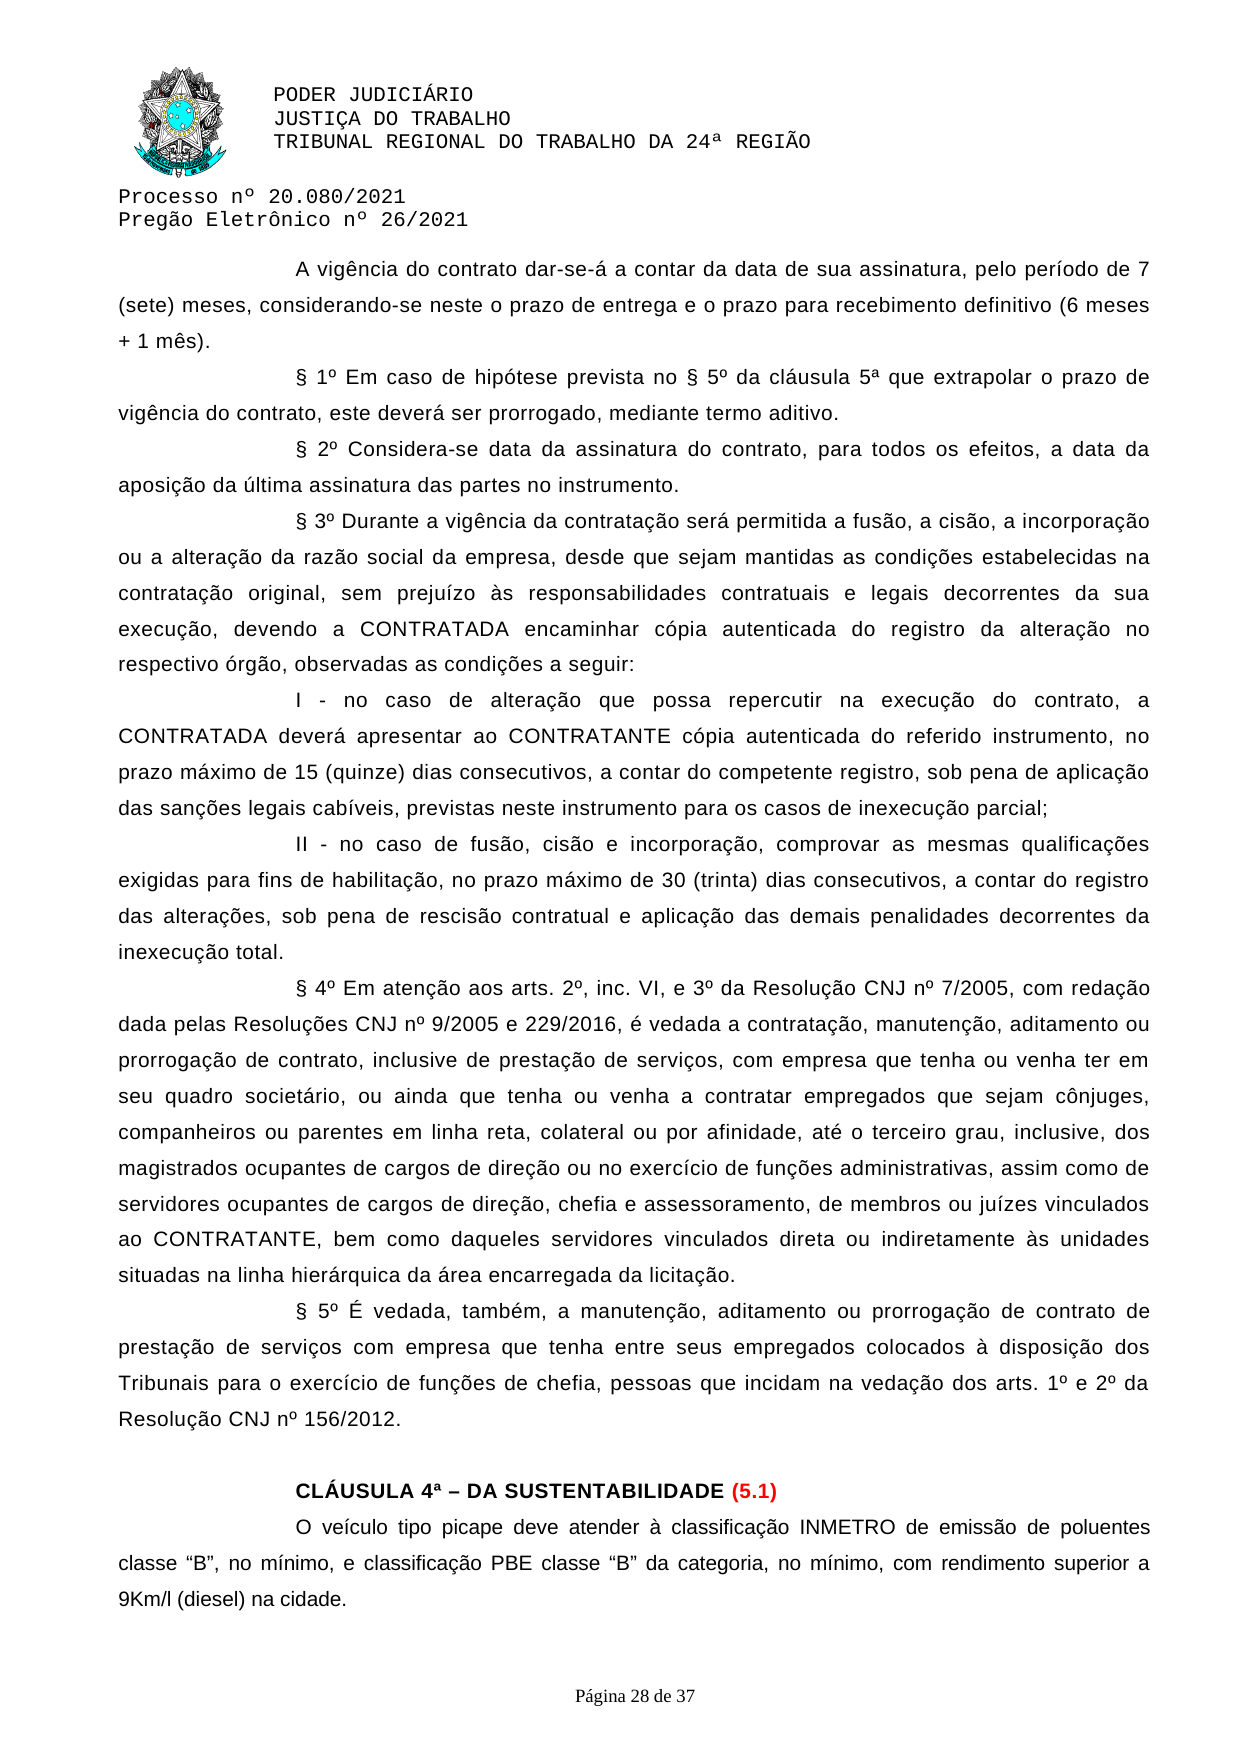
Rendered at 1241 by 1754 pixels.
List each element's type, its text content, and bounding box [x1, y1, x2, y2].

text II - no caso de fusão, cisão e incorporação, comprovar as mesmas qualificações exigidas para fins de habilitação, no prazo máximo de 30 (trinta) dias consecutivos, a contar do registro das alterações, sob pena de rescisão contratual e aplicação das demais penalidades decorrentes da inexecução total. [118, 832, 1152, 964]
text § 2º Considera-se data da assinatura do contrato, para todos os efeitos, a data da aposição da última assinatura das partes no instrumento. [118, 437, 1152, 497]
text § 4º Em atenção aos arts. 2º, inc. VI, e 3º da Resolução CNJ nº 7/2005, com redação dada pelas Resoluções CNJ nº 9/2005 e 229/2016, é vedada a contratação, manutenção, aditamento ou prorrogação de contrato, inclusive de prestação de serviços, com empresa que tenha ou venha ter em seu quadro societário, ou ainda que tenha ou venha a contratar empregados que sejam cônjuges, companheiros ou parentes em linha reta, colateral ou por afinidade, até o terceiro grau, inclusive, dos magistrados ocupantes de cargos de direção ou no exercício de funções administrativas, assim como de servidores ocupantes de cargos de direção, chefia e assessoramento, de membros ou juízes vinculados ao CONTRATANTE, bem como daqueles servidores vinculados direta ou indiretamente às unidades situadas na linha hierárquica da área encarregada da licitação. [118, 976, 1152, 1287]
text A vigência do contrato dar-se-á a contar da data de sua assinatura, pelo período de 7 (sete) meses, considerando-se neste o prazo de entrega e o prazo para recebimento definitivo (6 meses + 1 mês). [118, 257, 1152, 353]
text § 3º Durante a vigência da contratação será permitida a fusão, a cisão, a incorporação ou a alteração da razão social da empresa, desde que sejam mantidas as condições estabelecidas na contratação original, sem prejuízo às responsabilidades contratuais e legais decorrentes da sua execução, devendo a CONTRATADA encaminhar cópia autenticada do registro da alteração no respectivo órgão, observadas as condições a seguir: [118, 508, 1152, 676]
picture [133, 66, 228, 178]
text § 5º É vedada, também, a manutenção, aditamento ou prorrogação de contrato de prestação de serviços com empresa que tenha entre seus empregados colocados à disposição dos Tribunais para o exercício de funções de chefia, pessoas que incidam na vedação dos arts. 1º e 2º da Resolução CNJ nº 156/2012. [118, 1299, 1152, 1431]
text O veículo tipo picape deve atender à classificação INMETRO de emissão de poluentes classe “B”, no mínimo, e classificação PBE classe “B” da categoria, no mínimo, com rendimento superior a 9Km/l (diesel) na cidade. [118, 1515, 1152, 1611]
text I - no caso de alteração que possa repercutir na execução do contrato, a CONTRATADA deverá apresentar ao CONTRATANTE cópia autenticada do referido instrumento, no prazo máximo de 15 (quinze) dias consecutivos, a contar do competente registro, sob pena de aplicação das sanções legais cabíveis, previstas neste instrumento para os casos de inexecução parcial; [118, 688, 1152, 820]
text CLÁUSULA 4ª – DA SUSTENTABILIDADE (5.1) [118, 1479, 1152, 1503]
text § 1º Em caso de hipótese prevista no § 5º da cláusula 5ª que extrapolar o prazo de vigência do contrato, este deverá ser prorrogado, mediante termo aditivo. [118, 365, 1152, 425]
